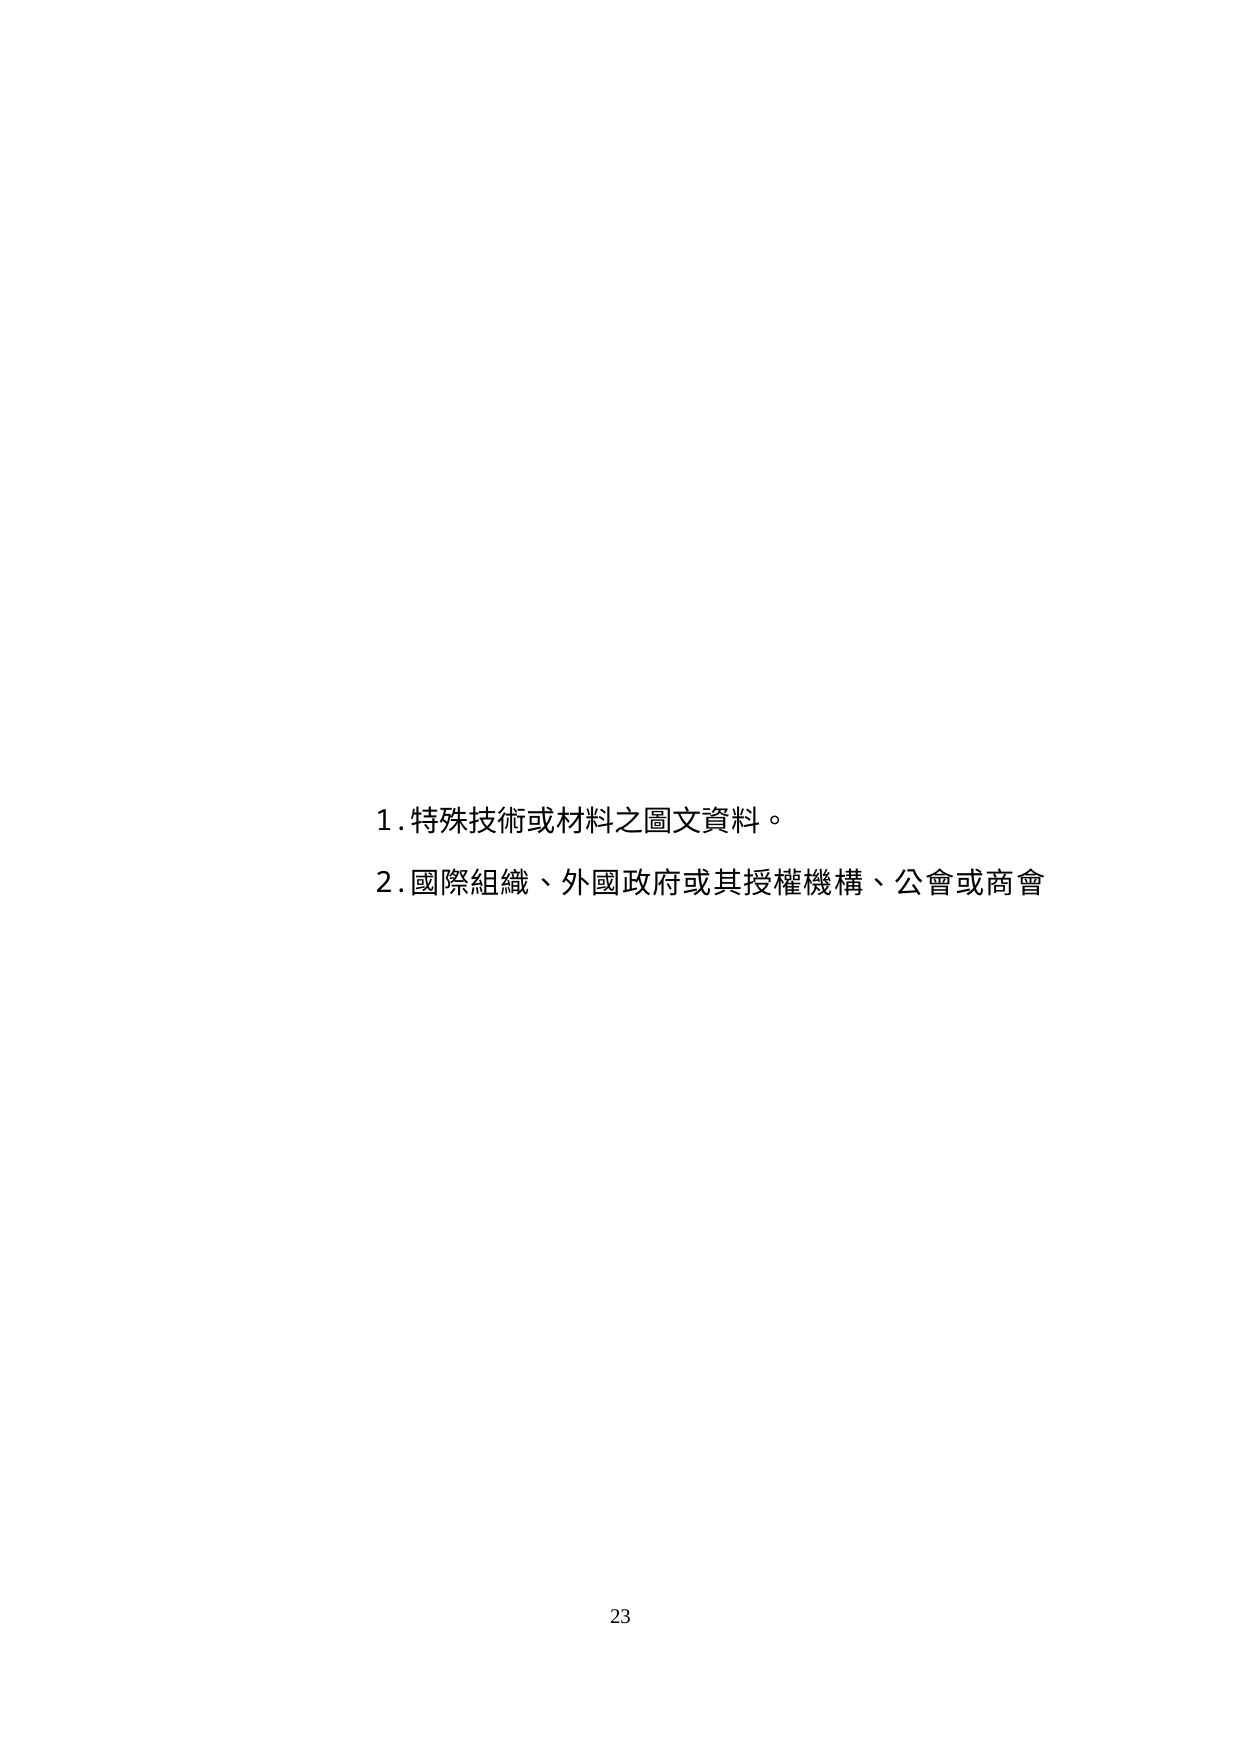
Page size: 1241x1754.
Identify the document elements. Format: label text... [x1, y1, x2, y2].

list 特殊技術或材料之圖文資料。 [375, 777, 1047, 839]
list 國際組織、外國政府或其授權機構、公會或商會 [375, 839, 1047, 902]
